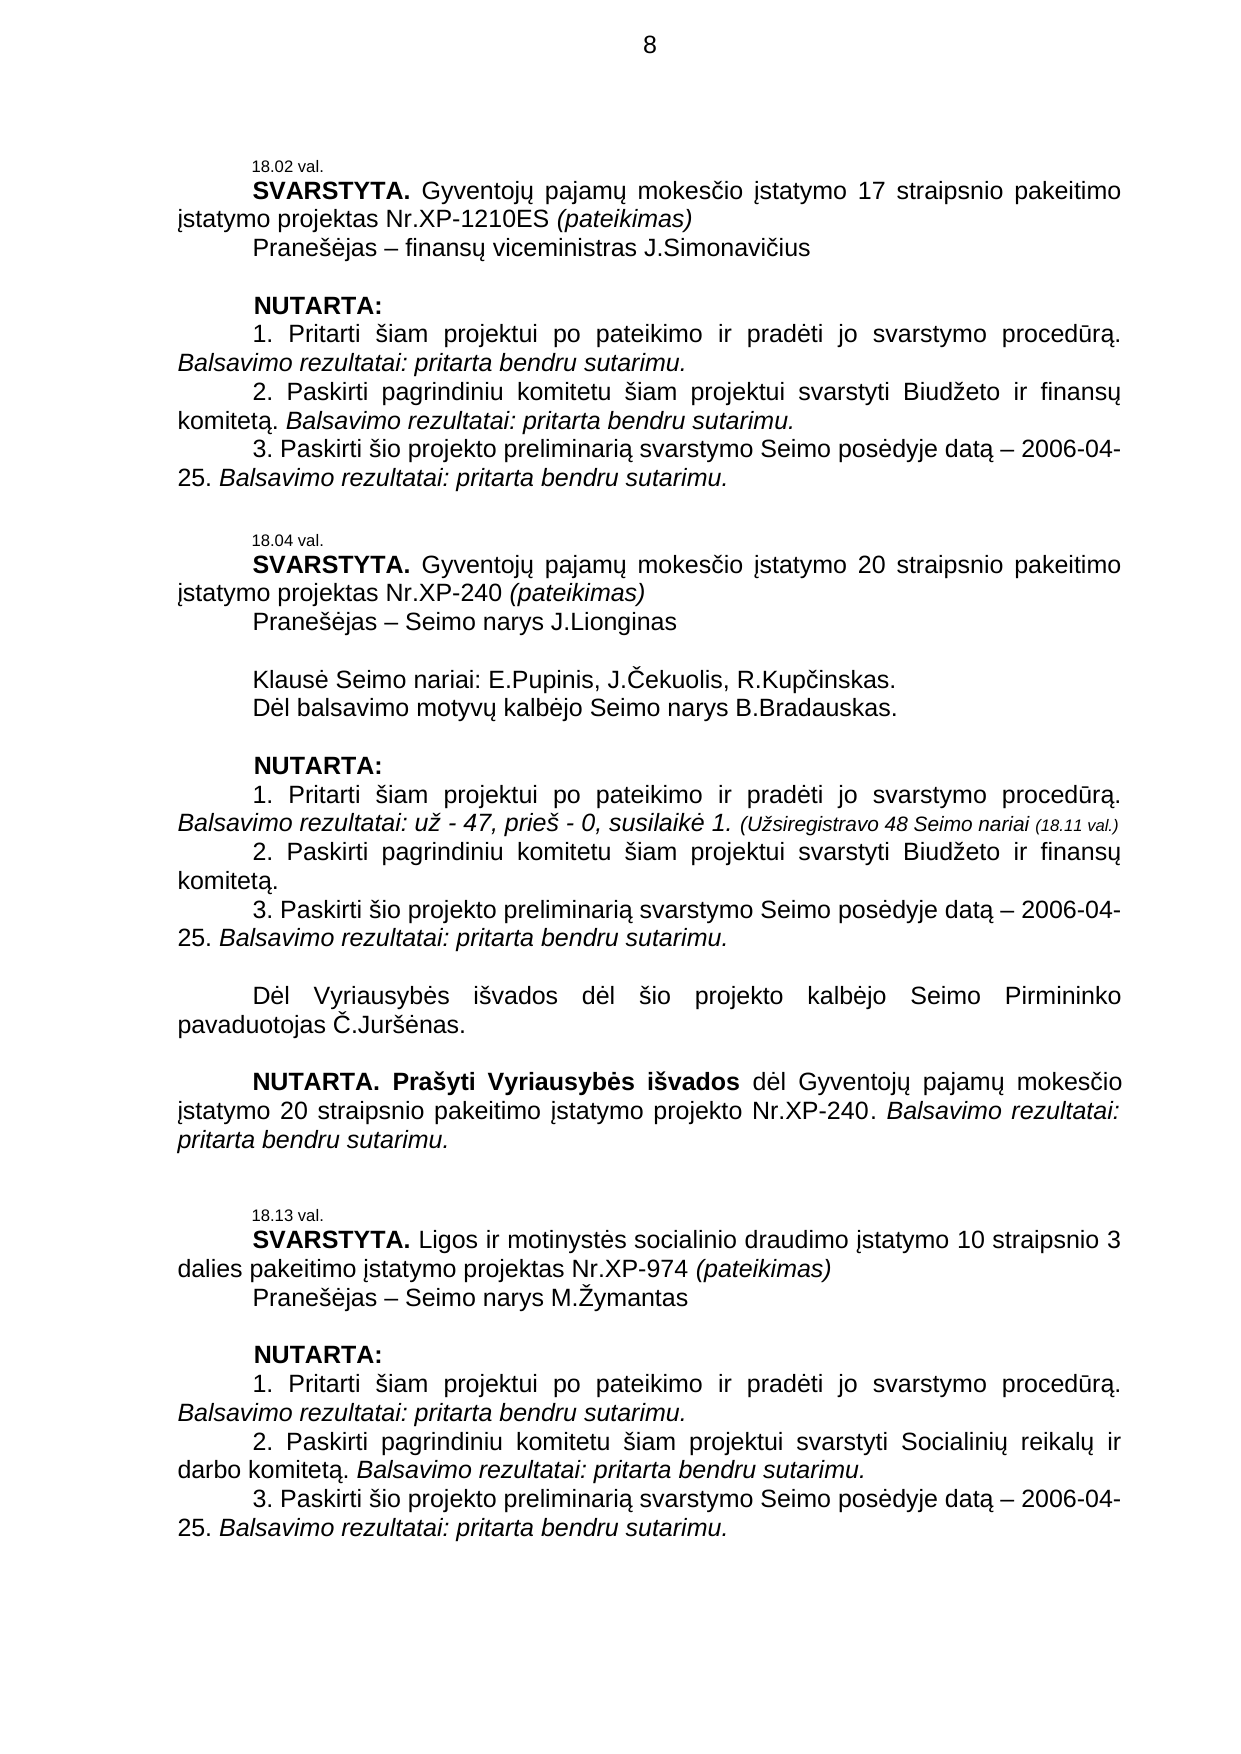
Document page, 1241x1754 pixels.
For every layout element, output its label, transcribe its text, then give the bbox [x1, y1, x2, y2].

text Pranešėjas – finansų viceministras J.Simonavičius [177, 233, 1122, 262]
text 3. Paskirti šio projekto preliminarią svarstymo Seimo posėdyje datą – 2006-04-25. Balsavimo rezultatai: pritarta bendru sutarimu. [177, 894, 1122, 952]
text 2. Paskirti pagrindiniu komitetu šiam projektui svarstyti Socialinių reikalų ir darbo komitetą. Balsavimo rezultatai: pritarta bendru sutarimu. [177, 1426, 1122, 1484]
text NUTARTA. Prašyti Vyriausybės išvados dėl Gyventojų pajamų mokesčio įstatymo 20 straipsnio pakeitimo įstatymo projekto Nr.XP-240. Balsavimo rezultatai: pritarta bendru sutarimu. [177, 1067, 1122, 1153]
text NUTARTA: [177, 751, 1122, 779]
text NUTARTA: [177, 291, 1122, 319]
text SVARSTYTA. Gyventojų pajamų mokesčio įstatymo 20 straipsnio pakeitimo įstatymo projektas Nr.XP-240 (pateikimas) [177, 549, 1122, 607]
text Klausė Seimo nariai: E.Pupinis, J.Čekuolis, R.Kupčinskas. [177, 664, 1122, 693]
text 2. Paskirti pagrindiniu komitetu šiam projektui svarstyti Biudžeto ir finansų komitetą. [177, 837, 1122, 894]
text 1. Pritarti šiam projektui po pateikimo ir pradėti jo svarstymo procedūrą. Balsavimo rezultatai: pritarta bendru sutarimu. [177, 319, 1122, 377]
text SVARSTYTA. Ligos ir motinystės socialinio draudimo įstatymo 10 straipsnio 3 dalies pakeitimo įstatymo projektas Nr.XP-974 (pateikimas) [177, 1225, 1122, 1283]
text 1. Pritarti šiam projektui po pateikimo ir pradėti jo svarstymo procedūrą. Balsavimo rezultatai: pritarta bendru sutarimu. [177, 1369, 1122, 1426]
text 18.04 val. [177, 530, 1122, 549]
text 3. Paskirti šio projekto preliminarią svarstymo Seimo posėdyje datą – 2006-04-25. Balsavimo rezultatai: pritarta bendru sutarimu. [177, 1484, 1122, 1541]
text Dėl balsavimo motyvų kalbėjo Seimo narys B.Bradauskas. [177, 693, 1122, 722]
text 18.02 val. [177, 157, 1122, 176]
text 2. Paskirti pagrindiniu komitetu šiam projektui svarstyti Biudžeto ir finansų komitetą. Balsavimo rezultatai: pritarta bendru sutarimu. [177, 377, 1122, 434]
text 18.13 val. [177, 1206, 1122, 1225]
text 3. Paskirti šio projekto preliminarią svarstymo Seimo posėdyje datą – 2006-04-25. Balsavimo rezultatai: pritarta bendru sutarimu. [177, 434, 1122, 492]
text Pranešėjas – Seimo narys M.Žymantas [177, 1283, 1122, 1311]
text NUTARTA: [177, 1340, 1122, 1369]
text SVARSTYTA. Gyventojų pajamų mokesčio įstatymo 17 straipsnio pakeitimo įstatymo projektas Nr.XP-1210ES (pateikimas) [177, 176, 1122, 233]
text Dėl Vyriausybės išvados dėl šio projekto kalbėjo Seimo Pirmininko pavaduotojas Č.Juršėnas. [177, 981, 1122, 1038]
text 1. Pritarti šiam projektui po pateikimo ir pradėti jo svarstymo procedūrą. Balsavimo rezultatai: už - 47, prieš - 0, susilaikė 1. (Užsiregistravo 48 Seimo nariai (18.11 val.) [177, 779, 1122, 837]
text Pranešėjas – Seimo narys J.Lionginas [177, 607, 1122, 636]
